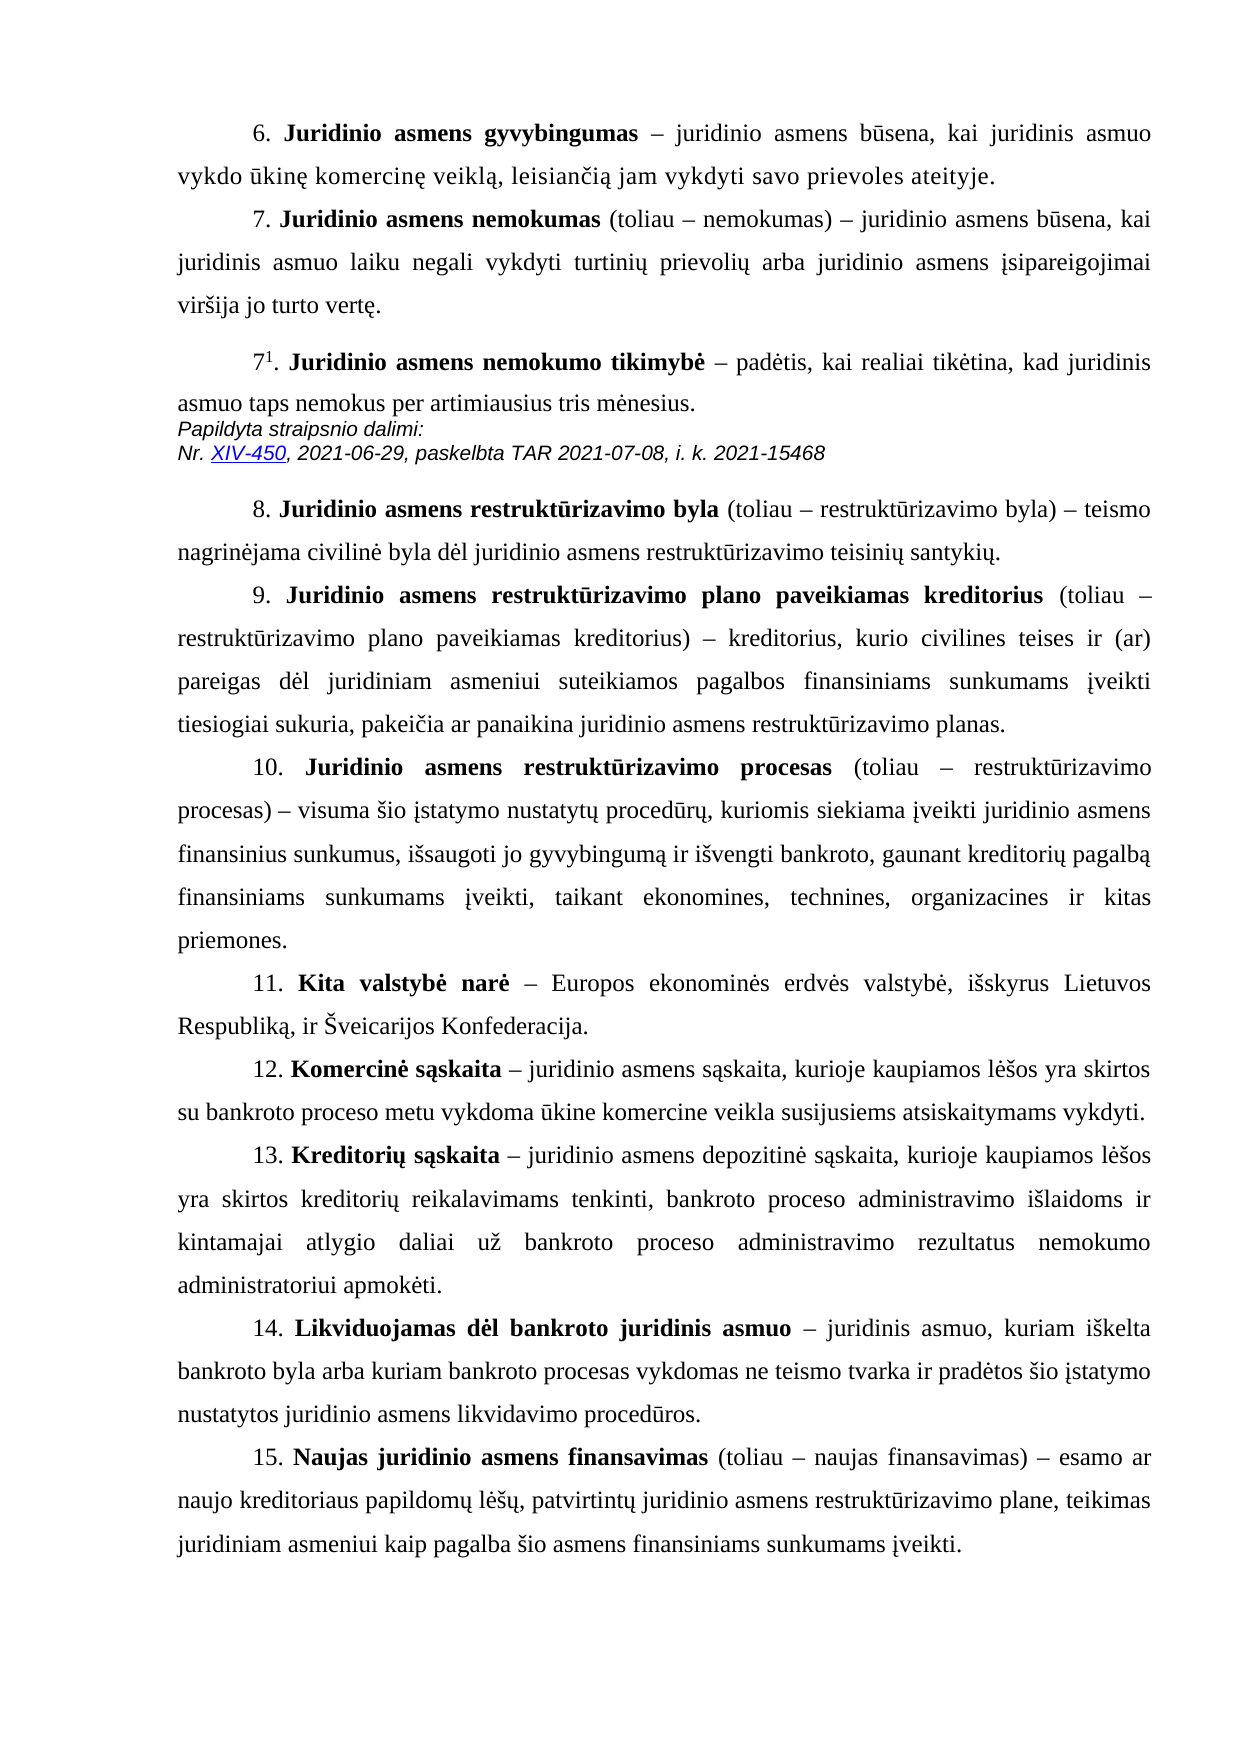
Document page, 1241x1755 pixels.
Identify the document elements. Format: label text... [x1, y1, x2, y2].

text 14. Likviduojamas dėl bankroto juridinis asmuo – juridinis asmuo, kuriam iškelta bankroto byla arba kuriam bankroto procesas vykdomas ne teismo tvarka ir pradėtos šio įstatymo nustatytos juridinio asmens likvidavimo procedūros. [177, 1313, 1152, 1428]
text 10. Juridinio asmens restruktūrizavimo procesas (toliau – restruktūrizavimo procesas) – visuma šio įstatymo nustatytų procedūrų, kuriomis siekiama įveikti juridinio asmens finansinius sunkumus, išsaugoti jo gyvybingumą ir išvengti bankroto, gaunant kreditorių pagalbą finansiniams sunkumams įveikti, taikant ekonomines, technines, organizacines ir kitas priemones. [177, 752, 1152, 954]
text 13. Kreditorių sąskaita – juridinio asmens depozitinė sąskaita, kurioje kaupiamos lėšos yra skirtos kreditorių reikalavimams tenkinti, bankroto proceso administravimo išlaidoms ir kintamajai atlygio daliai už bankroto proceso administravimo rezultatus nemokumo administratoriui apmokėti. [177, 1141, 1152, 1299]
text 9. Juridinio asmens restruktūrizavimo plano paveikiamas kreditorius (toliau – restruktūrizavimo plano paveikiamas kreditorius) – kreditorius, kurio civilines teises ir (ar) pareigas dėl juridiniam asmeniui suteikiamos pagalbos finansiniams sunkumams įveikti tiesiogiai sukuria, pakeičia ar panaikina juridinio asmens restruktūrizavimo planas. [177, 580, 1152, 738]
text 15. Naujas juridinio asmens finansavimas (toliau – naujas finansavimas) – esamo ar naujo kreditoriaus papildomų lėšų, patvirtintų juridinio asmens restruktūrizavimo plane, teikimas juridiniam asmeniui kaip pagalba šio asmens finansiniams sunkumams įveikti. [177, 1442, 1152, 1557]
text 71. Juridinio asmens nemokumo tikimybė – padėtis, kai realiai tikėtina, kad juridinis asmuo taps nemokus per artimiausius tris mėnesius. [177, 334, 1152, 417]
text 6. Juridinio asmens gyvybingumas – juridinio asmens būsena, kai juridinis asmuo vykdo ūkinę komercinę veiklą, leisiančią jam vykdyti savo prievoles ateityje. [177, 118, 1152, 190]
text 8. Juridinio asmens restruktūrizavimo byla (toliau – restruktūrizavimo byla) – teismo nagrinėjama civilinė byla dėl juridinio asmens restruktūrizavimo teisinių santykių. [177, 494, 1152, 566]
text 7. Juridinio asmens nemokumas (toliau – nemokumas) – juridinio asmens būsena, kai juridinis asmuo laiku negali vykdyti turtinių prievolių arba juridinio asmens įsipareigojimai viršija jo turto vertę. [177, 204, 1152, 319]
text 12. Komercinė sąskaita – juridinio asmens sąskaita, kurioje kaupiamos lėšos yra skirtos su bankroto proceso metu vykdoma ūkine komercine veikla susijusiems atsiskaitymams vykdyti. [177, 1054, 1152, 1126]
text 11. Kita valstybė narė – Europos ekonominės erdvės valstybė, išskyrus Lietuvos Respubliką, ir Šveicarijos Konfederacija. [177, 968, 1152, 1040]
text Nr. XIV-450, 2021-06-29, paskelbta TAR 2021-07-08, i. k. 2021-15468 [177, 441, 1152, 465]
text Papildyta straipsnio dalimi: [177, 417, 1152, 441]
